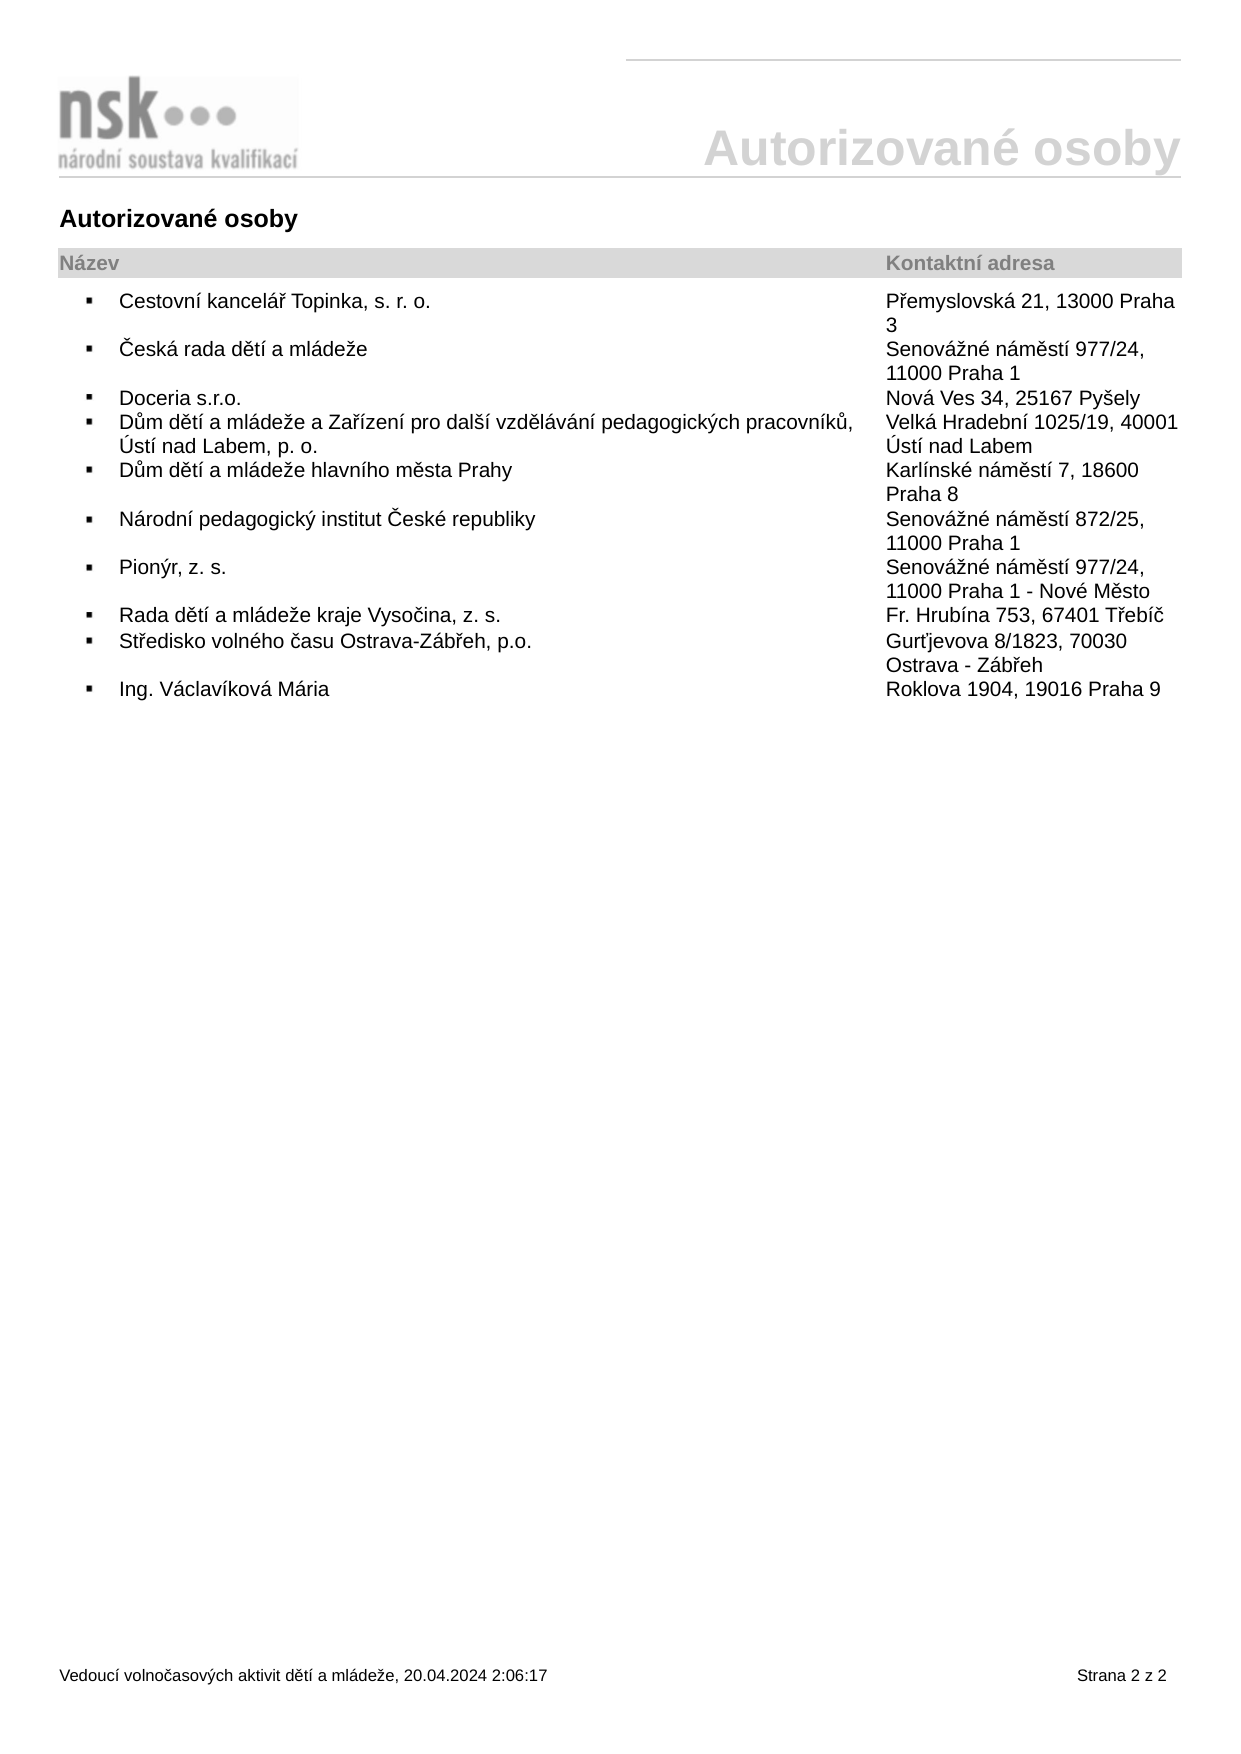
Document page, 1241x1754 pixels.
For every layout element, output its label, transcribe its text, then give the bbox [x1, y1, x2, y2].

table_cell [860, 531, 886, 555]
table_cell [860, 581, 886, 603]
table_cell [886, 236, 1167, 248]
table_cell Nová Ves 34, 25167 Pyšely [886, 386, 1181, 410]
picture [59, 386, 119, 409]
table_cell [860, 1480, 886, 1657]
table_cell [59, 1002, 119, 1302]
table_cell [1167, 194, 1181, 200]
table_cell [119, 278, 481, 289]
table_cell [626, 531, 860, 555]
picture [59, 288, 119, 313]
table_cell [481, 314, 617, 337]
table_cell [860, 653, 886, 676]
table_cell [626, 194, 860, 200]
table_cell [481, 653, 617, 676]
table_cell [119, 1302, 481, 1480]
table_cell Kontaktní adresa [886, 250, 1180, 277]
table_cell [626, 653, 860, 676]
picture [57, 59, 619, 171]
table_cell [59, 362, 119, 386]
table_cell Senovážné náměstí 872/25, 11000 Praha 1 [886, 507, 1181, 555]
table_cell Strana 2 z 2 [860, 1658, 1167, 1693]
table_cell [618, 170, 626, 176]
table_cell [119, 1480, 481, 1657]
table_cell [860, 236, 886, 248]
picture [59, 603, 119, 627]
table_cell Středisko volného času Ostrava-Zábřeh, p.o. [119, 629, 886, 652]
table_cell [886, 1480, 1167, 1657]
table_cell Ing. Václavíková Mária [119, 676, 886, 702]
table_cell [618, 702, 626, 1002]
table_cell [59, 581, 119, 603]
table_cell [481, 531, 617, 555]
table_cell [59, 236, 119, 248]
table_cell [618, 278, 626, 289]
table_cell [1167, 1302, 1181, 1480]
table_cell [119, 702, 481, 1002]
table_cell [119, 314, 481, 337]
table_cell [59, 653, 119, 676]
table_cell Autorizované osoby [59, 200, 1181, 236]
table_cell Gurťjevova 8/1823, 70030 Ostrava - Zábřeh [886, 629, 1181, 676]
table_cell Národní pedagogický institut České republiky [119, 507, 886, 531]
picture [59, 507, 119, 532]
table_cell [860, 483, 886, 507]
table_cell [119, 653, 481, 676]
table_cell [626, 581, 860, 603]
table_cell [619, 59, 626, 170]
table_cell [59, 178, 1181, 194]
table_cell [1167, 1658, 1181, 1693]
table_cell [481, 362, 617, 386]
table_cell [860, 362, 886, 386]
table_cell [626, 1002, 860, 1302]
table_cell [618, 531, 626, 555]
table_cell [59, 532, 119, 555]
table_cell [618, 236, 626, 248]
table_cell [886, 702, 1167, 1002]
table_cell [59, 434, 119, 457]
table_cell Česká rada dětí a mládeže [119, 337, 886, 362]
table_cell Senovážné náměstí 977/24, 11000 Praha 1 - Nové Město [886, 555, 1181, 603]
table_cell [481, 171, 617, 176]
table_cell [860, 314, 886, 337]
table_cell Cestovní kancelář Topinka, s. r. o. [119, 289, 886, 314]
picture [59, 555, 119, 580]
table_cell [618, 1480, 626, 1657]
table_cell [59, 314, 119, 336]
table_cell [481, 581, 617, 603]
table_cell [59, 171, 119, 176]
table_cell [626, 1302, 860, 1480]
table_cell Dům dětí a mládeže hlavního města Prahy [119, 458, 886, 483]
table_cell [59, 1302, 119, 1480]
table_cell [618, 314, 626, 337]
table_cell Vedoucí volnočasových aktivit dětí a mládeže, 20.04.2024 2:06:17 [59, 1658, 860, 1693]
table_cell [481, 194, 617, 200]
table_cell Autorizované osoby [626, 61, 1181, 176]
picture [59, 336, 119, 361]
picture [59, 628, 119, 653]
table_cell [119, 194, 481, 200]
table_cell [626, 362, 860, 386]
table_cell [618, 194, 626, 200]
table_cell [860, 278, 886, 289]
table_cell [618, 1302, 626, 1480]
table_cell [119, 1002, 481, 1302]
table_cell [119, 171, 481, 176]
table_cell [481, 236, 617, 248]
table_cell [618, 1002, 626, 1302]
table_cell [618, 581, 626, 603]
table_cell [1167, 702, 1181, 1002]
table_cell Fr. Hrubína 753, 67401 Třebíč [886, 603, 1181, 628]
table_cell [481, 278, 617, 289]
table_cell [886, 278, 1167, 289]
table_cell [59, 1480, 119, 1657]
table_cell [481, 702, 617, 1002]
table_cell [119, 531, 481, 555]
table_cell Pionýr, z. s. [119, 555, 886, 581]
table_cell [59, 278, 119, 288]
table_cell [119, 483, 481, 507]
table_cell [626, 1480, 860, 1657]
table_cell Doceria s.r.o. [119, 386, 886, 410]
table_cell [481, 1002, 617, 1302]
table_cell [59, 702, 119, 1002]
table_cell Dům dětí a mládeže a Zařízení pro další vzdělávání pedagogických pracovníků, Ústí nad Labem, p. o. [119, 410, 886, 458]
table_cell [626, 483, 860, 507]
table_cell [618, 362, 626, 386]
table_cell Přemyslovská 21, 13000 Praha 3 [886, 289, 1181, 337]
table_cell Rada dětí a mládeže kraje Vysočina, z. s. [119, 603, 886, 628]
table_cell [886, 194, 1167, 200]
table_cell [1167, 1480, 1181, 1657]
table_cell Velká Hradební 1025/19, 40001 Ústí nad Labem [886, 410, 1181, 458]
table_cell [626, 236, 860, 248]
table_cell [886, 1302, 1167, 1480]
table_cell [626, 702, 860, 1002]
table_cell [481, 1302, 617, 1480]
table_cell [860, 194, 886, 200]
table_cell Roklova 1904, 19016 Praha 9 [886, 676, 1181, 702]
table_cell [119, 581, 481, 603]
table_cell [860, 1002, 886, 1302]
table_cell Karlínské náměstí 7, 18600 Praha 8 [886, 458, 1181, 507]
table_cell [481, 1480, 617, 1657]
table_cell [481, 483, 617, 507]
table_cell [886, 1002, 1167, 1302]
table_cell [860, 1302, 886, 1480]
table_cell [59, 194, 119, 200]
picture [59, 410, 119, 434]
table_cell [626, 314, 860, 337]
picture [59, 457, 119, 482]
table_cell [1167, 1002, 1181, 1302]
picture [59, 676, 119, 701]
table_cell [59, 483, 119, 507]
table_cell Senovážné náměstí 977/24, 11000 Praha 1 [886, 337, 1181, 386]
table_cell [119, 362, 481, 386]
table_cell [1167, 278, 1181, 289]
table_cell Název [60, 250, 885, 277]
table_cell [1167, 236, 1181, 248]
table_cell [618, 653, 626, 676]
table_cell [860, 702, 886, 1002]
table_cell [119, 236, 481, 248]
table_cell [618, 483, 626, 507]
table_cell [626, 278, 860, 289]
